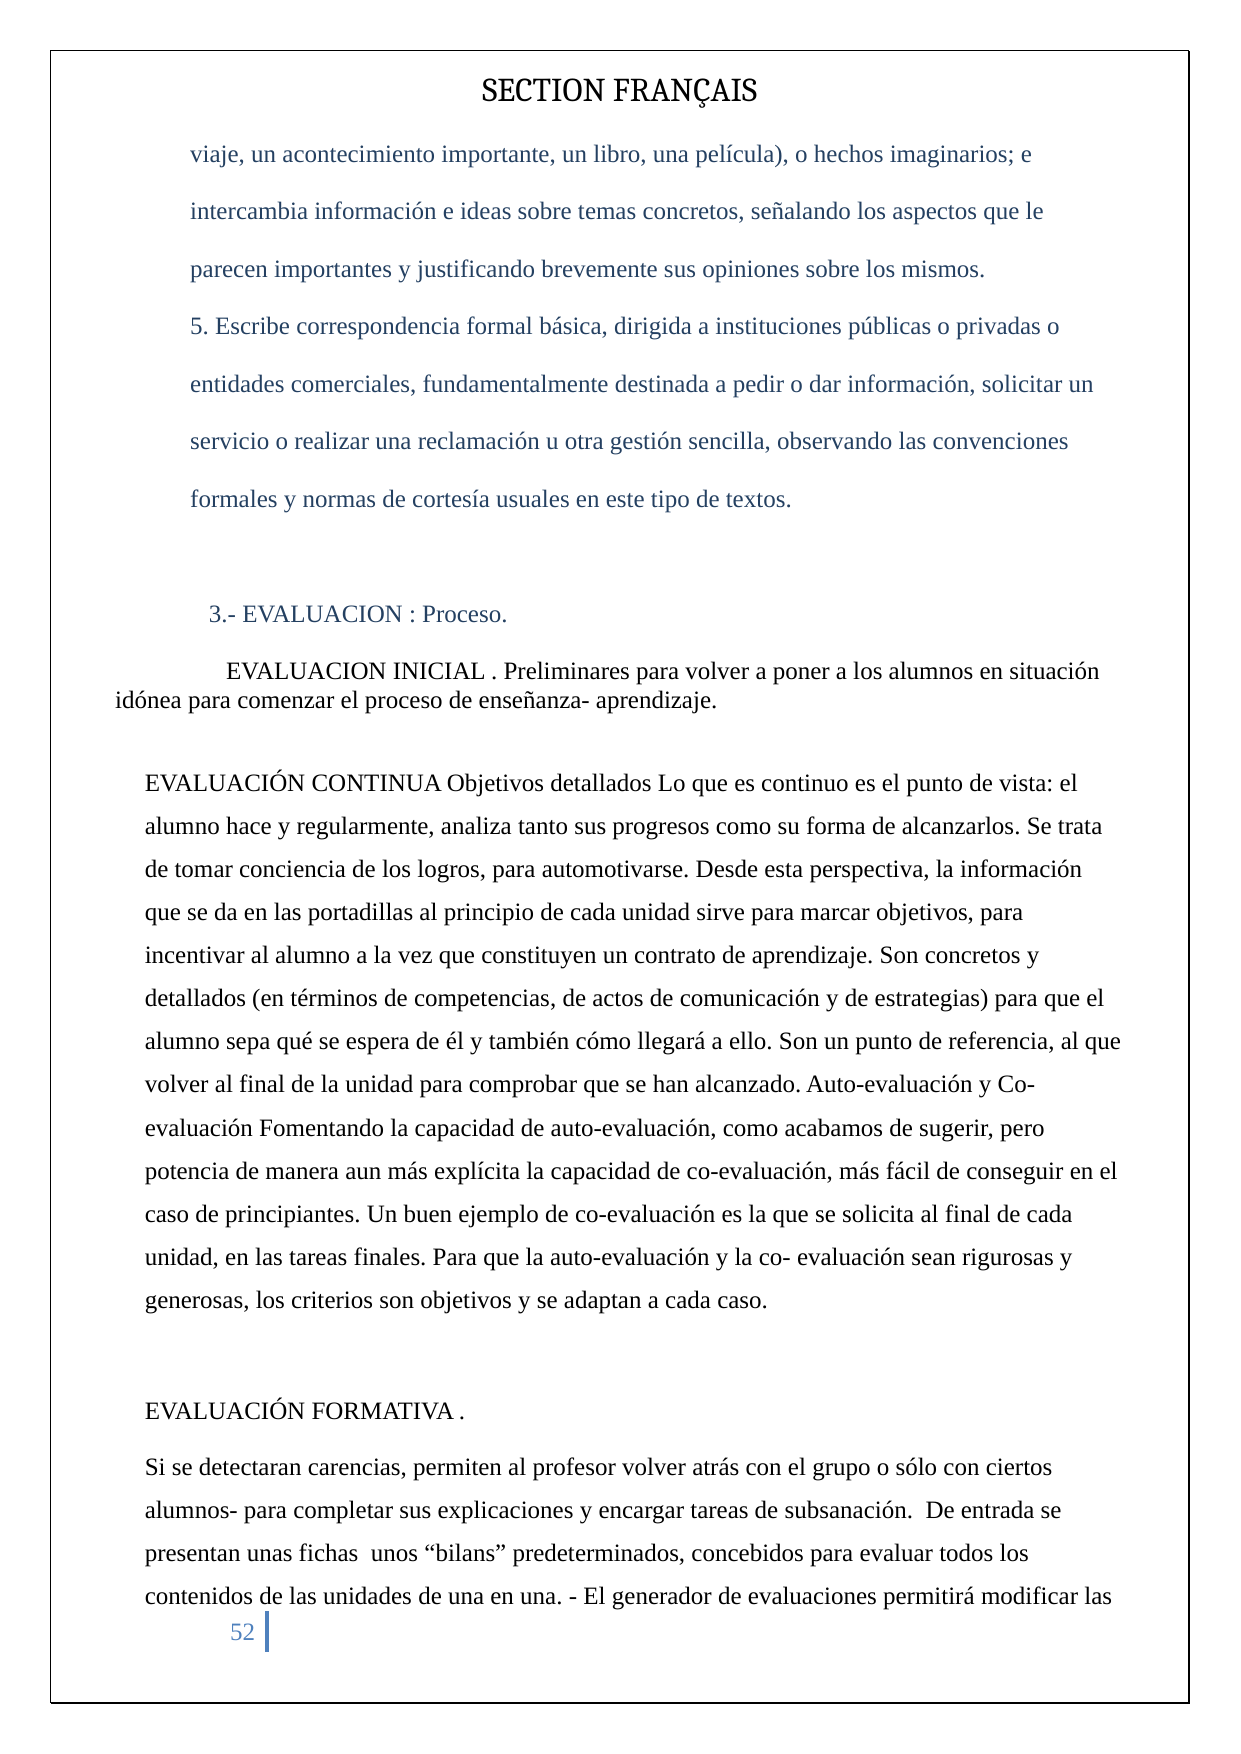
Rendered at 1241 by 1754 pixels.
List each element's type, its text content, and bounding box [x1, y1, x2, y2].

text EVALUACION INICIAL . Preliminares para volver a poner a los alumnos en situación idónea para comenzar el proceso de enseñanza- aprendizaje. [115, 656, 1124, 714]
text viaje, un acontecimiento importante, un libro, una película), o hechos imaginarios; e intercambia información e ideas sobre temas concretos, señalando los aspectos que le parecen importantes y justificando brevemente sus opiniones sobre los mismos. [190, 139, 1124, 283]
text 5. Escribe correspondencia formal básica, dirigida a instituciones públicas o privadas o entidades comerciales, fundamentalmente destinada a pedir o dar información, solicitar un servicio o realizar una reclamación u otra gestión sencilla, observando las convenciones formales y normas de cortesía usuales en este tipo de textos. [190, 311, 1124, 513]
text EVALUACIÓN CONTINUA Objetivos detallados Lo que es continuo es el punto de vista: el alumno hace y regularmente, analiza tanto sus progresos como su forma de alcanzarlos. Se trata de tomar conciencia de los logros, para automotivarse. Desde esta perspectiva, la información que se da en las portadillas al principio de cada unidad sirve para marcar objetivos, para incentivar al alumno a la vez que constituyen un contrato de aprendizaje. Son concretos y detallados (en términos de competencias, de actos de comunicación y de estrategias) para que el alumno sepa qué se espera de él y también cómo llegará a ello. Son un punto de referencia, al que volver al final de la unidad para comprobar que se han alcanzado. Auto-evaluación y Co-evaluación Fomentando la capacidad de auto-evaluación, como acabamos de sugerir, pero potencia de manera aun más explícita la capacidad de co-evaluación, más fácil de conseguir en el caso de principiantes. Un buen ejemplo de co-evaluación es la que se solicita al final de cada unidad, en las tareas finales. Para que la auto-evaluación y la co- evaluación sean rigurosas y generosas, los criterios son objetivos y se adaptan a cada caso. [144, 768, 1124, 1314]
text EVALUACIÓN FORMATIVA . [144, 1396, 1124, 1425]
text 3.- EVALUACION : Proceso. [190, 599, 1124, 628]
text Si se detectaran carencias, permiten al profesor volver atrás con el grupo o sólo con ciertos alumnos- para completar sus explicaciones y encargar tareas de subsanación. De entrada se presentan unas fichas unos “bilans” predeterminados, concebidos para evaluar todos los contenidos de las unidades de una en una. - El generador de evaluaciones permitirá modificar las [144, 1452, 1124, 1610]
